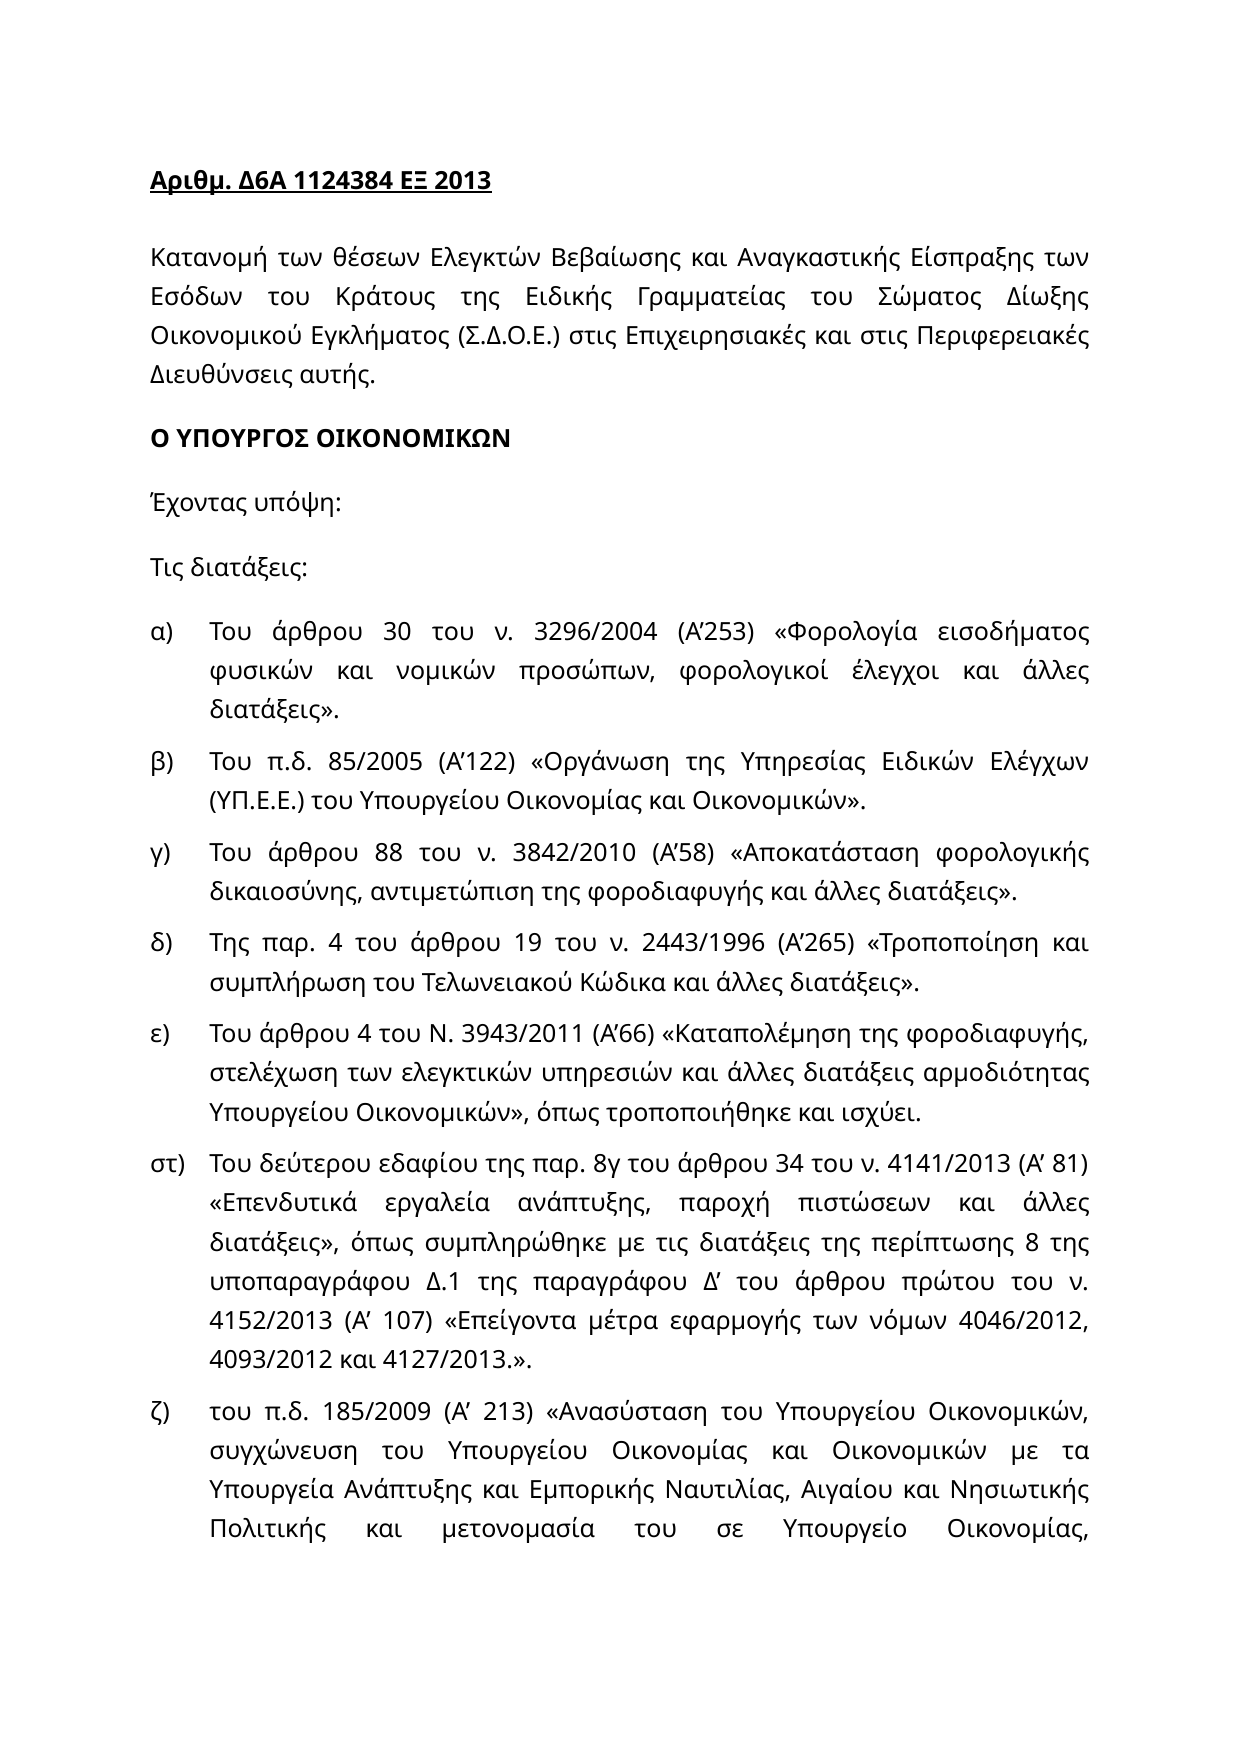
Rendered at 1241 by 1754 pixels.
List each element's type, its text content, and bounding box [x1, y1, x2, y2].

text Ο ΥΠΟΥΡΓΟΣ ΟΙΚΟΝΟΜΙΚΩΝ [150, 421, 1090, 455]
list δ) Της παρ. 4 του άρθρου 19 του ν. 2443/1996 (Α’265) «Τροποποίηση και συμπλήρωση του Τελωνειακού Κώδικα και άλλες διατάξεις». [150, 925, 1090, 998]
text Έχοντας υπόψη: [150, 485, 1090, 519]
title Αριθμ. Δ6Α 1124384 ΕΞ 2013 [150, 162, 1090, 197]
list β) Του π.δ. 85/2005 (Α’122) «Οργάνωση της Υπηρεσίας Ειδικών Ελέγχων (ΥΠ.Ε.Ε.) του Υπουργείου Οικονομίας και Οικονομικών». [150, 743, 1090, 817]
text Κατανομή των θέσεων Ελεγκτών Βεβαίωσης και Αναγκαστικής Είσπραξης των Εσόδων του Κράτους της Ειδικής Γραμματείας του Σώματος Δίωξης Οικονομικού Εγκλήματος (Σ.Δ.Ο.Ε.) στις Επιχειρησιακές και στις Περιφερειακές Διευθύνσεις αυτής. [150, 239, 1090, 391]
list στ) Του δεύτερου εδαφίου της παρ. 8γ του άρθρου 34 του ν. 4141/2013 (Α’ 81) «Επενδυτικά εργαλεία ανάπτυξης, παροχή πιστώσεων και άλλες διατάξεις», όπως συμπληρώθηκε με τις διατάξεις της περίπτωσης 8 της υποπαραγράφου Δ.1 της παραγράφου Δ’ του άρθρου πρώτου του ν. 4152/2013 (Α’ 107) «Επείγοντα μέτρα εφαρμογής των νόμων 4046/2012, 4093/2012 και 4127/2013.». [150, 1146, 1090, 1376]
list ε) Του άρθρου 4 του Ν. 3943/2011 (Α’66) «Καταπολέμηση της φοροδιαφυγής, στελέχωση των ελεγκτικών υπηρεσιών και άλλες διατάξεις αρμοδιότητας Υπουργείου Οικονομικών», όπως τροποποιήθηκε και ισχύει. [150, 1016, 1090, 1128]
list ζ) του π.δ. 185/2009 (Α’ 213) «Ανασύσταση του Υπουργείου Οικονομικών, συγχώνευση του Υπουργείου Οικονομίας και Οικονομικών με τα Υπουργεία Ανάπτυξης και Εμπορικής Ναυτιλίας, Αιγαίου και Νησιωτικής Πολιτικής και μετονομασία του σε Υπουργείο Οικονομίας, [150, 1393, 1090, 1545]
text Τις διατάξεις: [150, 549, 1090, 583]
list γ) Του άρθρου 88 του ν. 3842/2010 (Α’58) «Αποκατάσταση φορολογικής δικαιοσύνης, αντιμετώπιση της φοροδιαφυγής και άλλες διατάξεις». [150, 834, 1090, 907]
list α) Του άρθρου 30 του ν. 3296/2004 (Α’253) «Φορολογία εισοδήματος φυσικών και νομικών προσώπων, φορολογικοί έλεγχοι και άλλες διατάξεις». [150, 613, 1090, 726]
